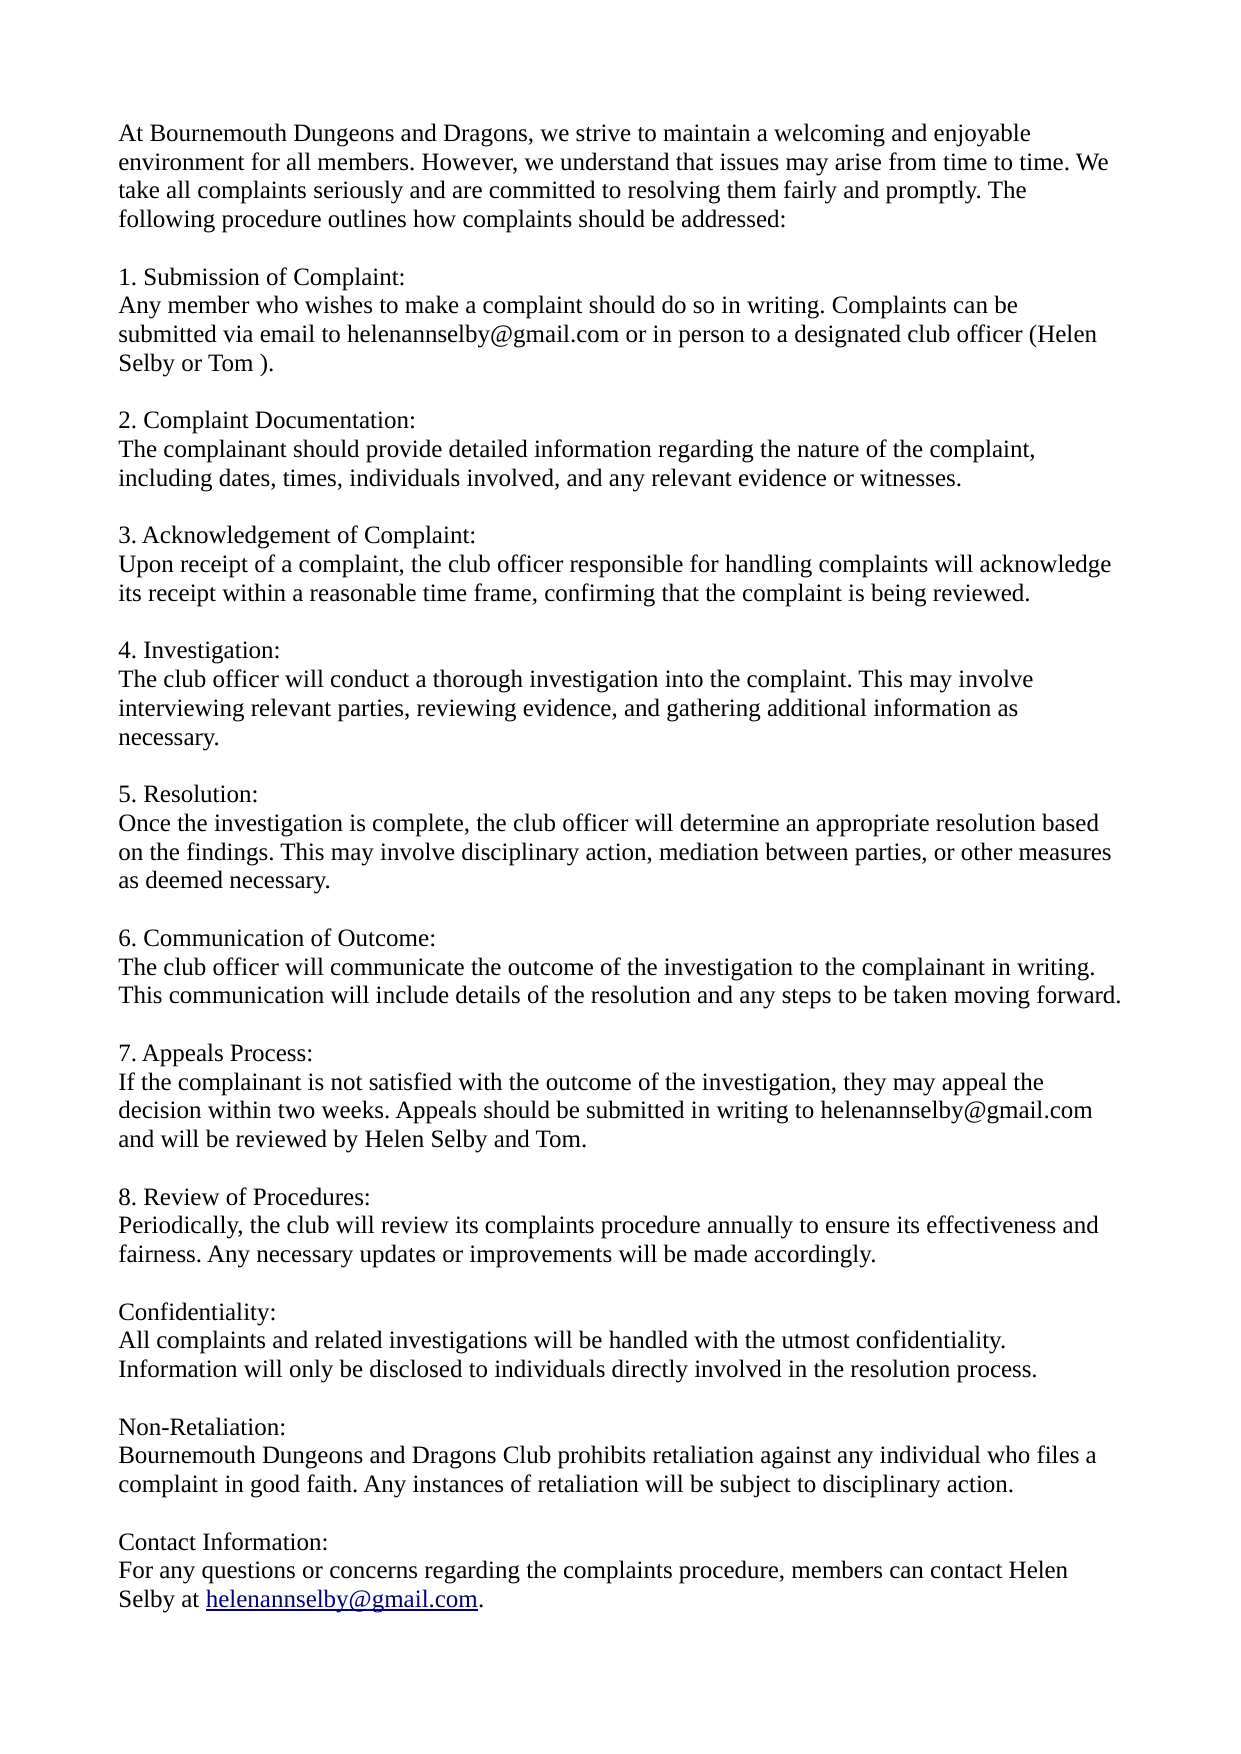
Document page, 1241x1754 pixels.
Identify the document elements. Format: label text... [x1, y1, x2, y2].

text Once the investigation is complete, the club officer will determine an appropriate resolution based on the findings. This may involve disciplinary action, mediation between parties, or other measures as deemed necessary. [118, 808, 1122, 894]
text 8. Review of Procedures: [118, 1182, 1122, 1211]
text Upon receipt of a complaint, the club officer responsible for handling complaints will acknowledge its receipt within a reasonable time frame, confirming that the complaint is being reviewed. [118, 549, 1122, 607]
text 2. Complaint Documentation: [118, 406, 1122, 434]
text For any questions or concerns regarding the complaints procedure, members can contact Helen Selby at helenannselby@gmail.com. [118, 1556, 1122, 1613]
text Periodically, the club will review its complaints procedure annually to ensure its effectiveness and fairness. Any necessary updates or improvements will be made accordingly. [118, 1211, 1122, 1268]
text 5. Resolution: [118, 779, 1122, 808]
text Any member who wishes to make a complaint should do so in writing. Complaints can be submitted via email to helenannselby@gmail.com or in person to a designated club officer (Helen Selby or Tom ). [118, 291, 1122, 377]
text If the complainant is not satisfied with the outcome of the investigation, they may appeal the decision within two weeks. Appeals should be submitted in writing to helenannselby@gmail.com and will be reviewed by Helen Selby and Tom. [118, 1067, 1122, 1153]
text 6. Communication of Outcome: [118, 923, 1122, 952]
text The club officer will communicate the outcome of the investigation to the complainant in writing. This communication will include details of the resolution and any steps to be taken moving forward. [118, 952, 1122, 1009]
text The complainant should provide detailed information regarding the nature of the complaint, including dates, times, individuals involved, and any relevant evidence or witnesses. [118, 434, 1122, 492]
text Bournemouth Dungeons and Dragons Club prohibits retaliation against any individual who files a complaint in good faith. Any instances of retaliation will be subject to disciplinary action. [118, 1441, 1122, 1498]
text 1. Submission of Complaint: [118, 262, 1122, 291]
text 4. Investigation: [118, 636, 1122, 664]
text Confidentiality: [118, 1297, 1122, 1326]
text Contact Information: [118, 1527, 1122, 1556]
text At Bournemouth Dungeons and Dragons, we strive to maintain a welcoming and enjoyable environment for all members. However, we understand that issues may arise from time to time. We take all complaints seriously and are committed to resolving them fairly and promptly. The following procedure outlines how complaints should be addressed: [118, 118, 1122, 233]
text The club officer will conduct a thorough investigation into the complaint. This may involve interviewing relevant parties, reviewing evidence, and gathering additional information as necessary. [118, 664, 1122, 751]
text 7. Appeals Process: [118, 1038, 1122, 1067]
text Non-Retaliation: [118, 1412, 1122, 1441]
text 3. Acknowledgement of Complaint: [118, 521, 1122, 549]
text All complaints and related investigations will be handled with the utmost confidentiality. Information will only be disclosed to individuals directly involved in the resolution process. [118, 1326, 1122, 1383]
